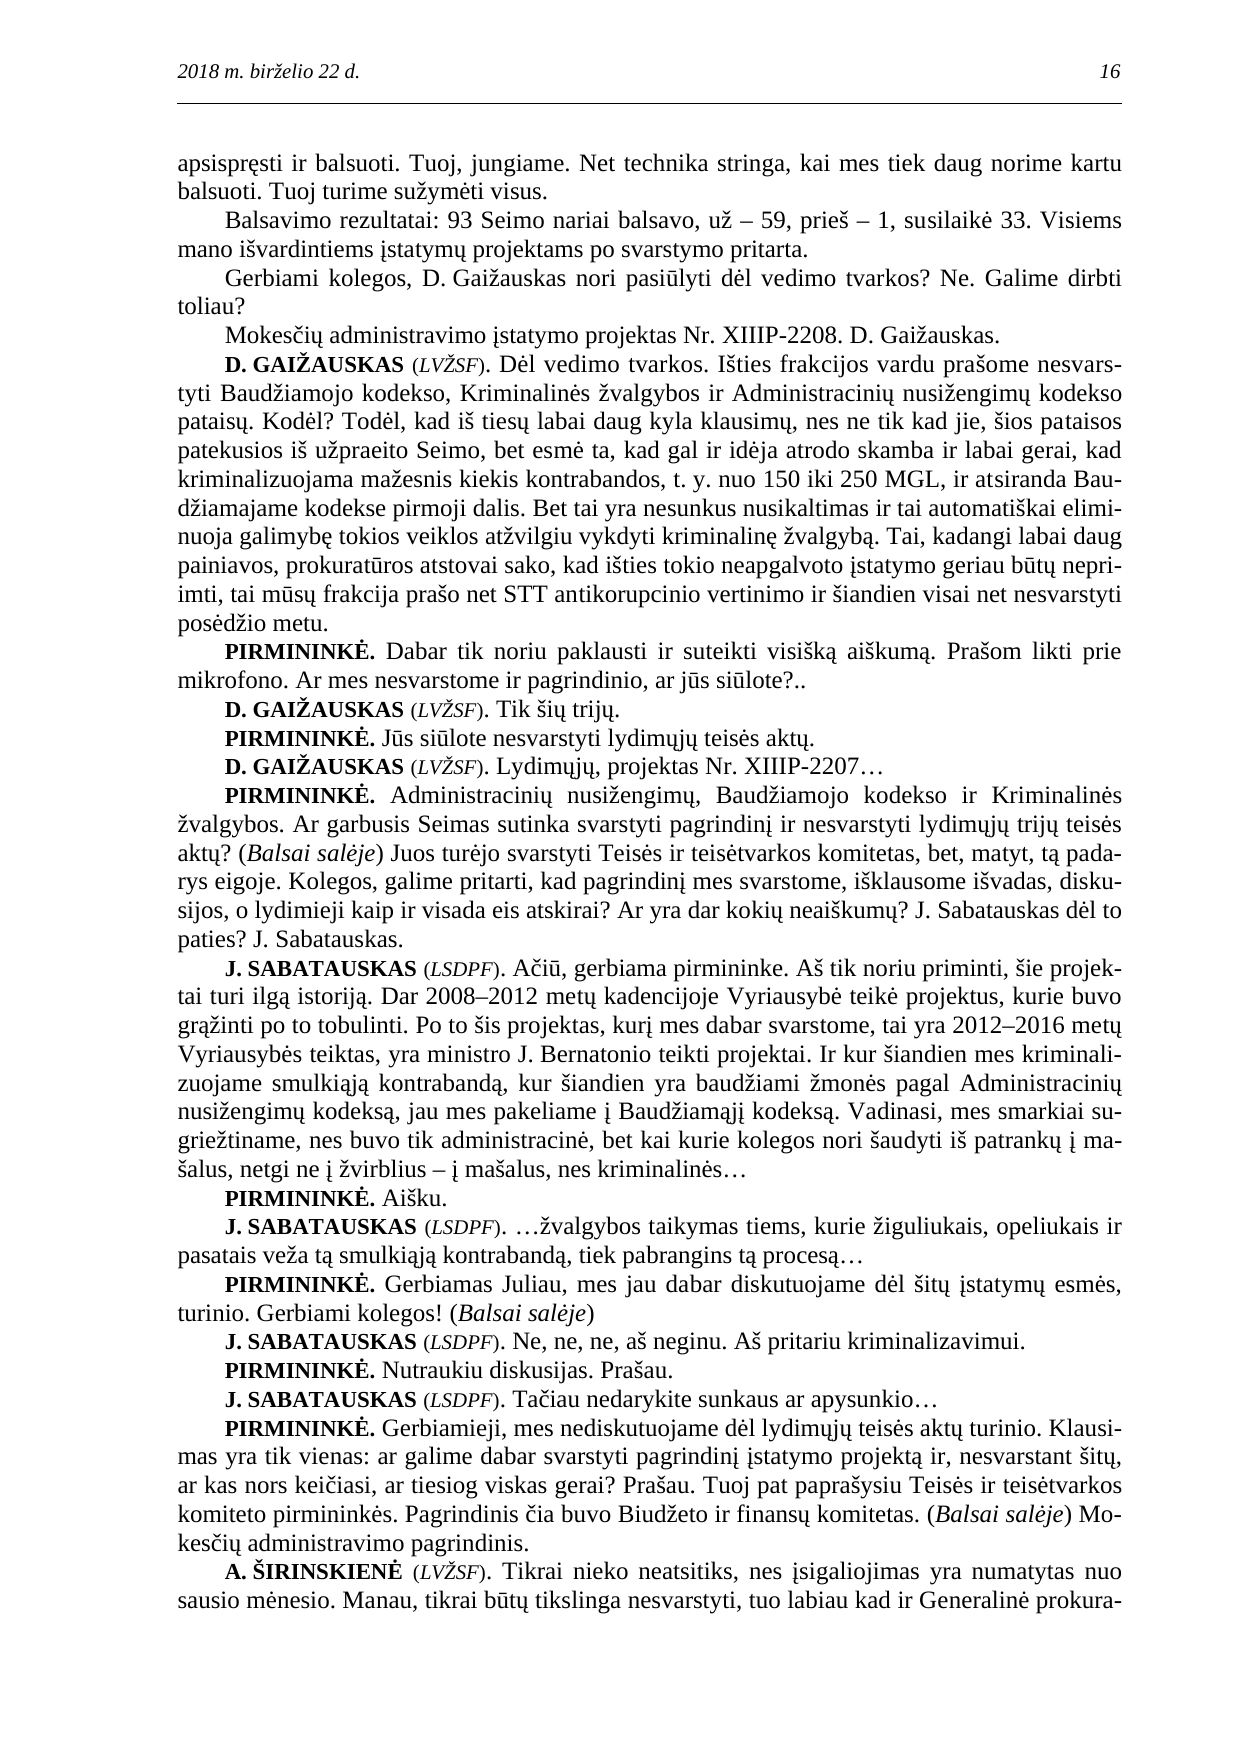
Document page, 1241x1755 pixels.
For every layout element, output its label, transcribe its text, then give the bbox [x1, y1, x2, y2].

text PIRMININKĖ. Nu­trau­kiu dis­ku­si­jas. Pra­šau. [177, 1355, 1122, 1384]
text PIRMININKĖ. Ger­bia­mie­ji, mes ne­dis­ku­tuo­ja­me dėl ly­di­mų­jų tei­sės ak­tų tu­ri­nio. Klau­si­mas yra tik vie­nas: ar ga­li­me da­bar svars­ty­ti pa­grin­di­nį įsta­ty­mo pro­jek­tą ir, ne­svars­tant ši­tų, ar kas nors kei­čia­si, ar tie­siog vis­kas ge­rai? Pra­šau. Tuoj pat pa­pra­šy­siu Tei­sės ir tei­sėt­var­kos ko­mi­te­to pir­mi­nin­kės. Pa­grin­di­nis čia bu­vo Biu­dže­to ir fi­nan­sų ko­mi­te­tas. (Bal­sai sa­lė­je) Mo­kes­čių ad­mi­nist­ra­vi­mo pa­grin­di­nis. [177, 1413, 1122, 1556]
text J. SABATAUSKAS (LSDPF). Ta­čiau ne­da­ry­ki­te sun­kaus ar apy­sun­kio… [177, 1384, 1122, 1413]
text J. SABATAUSKAS (LSDPF). Ačiū, ger­bia­ma pir­mi­nin­ke. Aš tik no­riu pri­min­ti, šie pro­jek­tai tu­ri il­gą is­to­ri­ją. Dar 2008–2012 me­tų ka­den­ci­jo­je Vy­riau­sy­bė tei­kė pro­jek­tus, ku­rie bu­vo grą­žin­ti po to to­bu­lin­ti. Po to šis pro­jek­tas, ku­rį mes da­bar svars­to­me, tai yra 2012–2016 me­tų Vy­riau­sy­bės teik­tas, yra mi­nist­ro J. Ber­na­to­nio teik­ti pro­jek­tai. Ir kur šian­dien mes kri­mi­na­li­zuo­ja­me smul­ki­ą­ją kon­tra­ban­dą, kur šian­dien yra bau­džia­mi žmo­nės pa­gal Ad­mi­nist­ra­ci­nių nu­si­žen­gi­mų ko­dek­są, jau mes pa­ke­lia­me į Bau­džia­mą­jį ko­dek­są. Va­di­na­si, mes smar­kiai su­griež­ti­na­me, nes bu­vo tik ad­mi­nist­ra­ci­nė, bet kai ku­rie ko­le­gos no­ri šau­dy­ti iš pa­tran­kų į ma­ša­lus, net­gi ne į žvir­blius – į ma­ša­lus, nes kri­mi­na­li­nės… [177, 953, 1122, 1183]
text Mo­kes­čių ad­mi­nist­ra­vi­mo įsta­ty­mo pro­jek­tas Nr. XIIIP-2208. D. Gai­žaus­kas. [177, 320, 1122, 349]
text PIRMININKĖ. Ger­bia­mas Ju­liau, mes jau da­bar dis­ku­tuo­ja­me dėl ši­tų įsta­ty­mų es­mės, tu­ri­nio. Ger­bia­mi ko­le­gos! (Bal­sai sa­lė­je) [177, 1269, 1122, 1326]
text A. ŠIRINSKIENĖ (LVŽSF). Tik­rai nie­ko ne­at­si­tiks, nes įsi­ga­lio­ji­mas yra nu­ma­ty­tas nuo sau­sio mė­ne­sio. Ma­nau, tik­rai bū­tų tiks­lin­ga ne­svars­ty­ti, tuo la­biau kad ir Ge­ne­ra­li­nė pro­ku­ra­ [177, 1556, 1122, 1614]
text PIRMININKĖ. Da­bar tik no­riu pa­klaus­ti ir su­teik­ti vi­siš­ką aiš­ku­mą. Pra­šom lik­ti prie mik­ro­fo­no. Ar mes ne­svars­to­me ir pa­grin­di­nio, ar jūs siū­lo­te?.. [177, 636, 1122, 694]
text J. SABATAUSKAS (LSDPF). …žval­gy­bos tai­ky­mas tiems, ku­rie ži­gu­liu­kais, ope­liu­kais ir pa­sa­tais ve­ža tą smul­ki­ą­ją kon­tra­ban­dą, tiek pa­bran­gins tą pro­ce­są… [177, 1211, 1122, 1269]
text PIRMININKĖ. Aiš­ku. [177, 1183, 1122, 1211]
text ap­si­spręs­ti ir bal­suo­ti. Tuoj, jun­gia­me. Net tech­ni­ka strin­ga, kai mes tiek daug no­ri­me kar­tu bal­suo­ti. Tuoj tu­ri­me su­žy­mė­ti vi­sus. [177, 148, 1122, 205]
text PIRMININKĖ. Ad­mi­nist­ra­ci­nių nu­si­žen­gi­mų, Bau­džia­mo­jo ko­dek­so ir Kri­mi­na­li­nės žval­gy­bos. Ar gar­bu­sis Sei­mas su­tin­ka svars­ty­ti pa­grin­di­nį ir ne­svars­ty­ti ly­di­mų­jų tri­jų tei­sės ak­tų? (Bal­sai sa­lė­je) Juos tu­rė­jo svars­ty­ti Tei­sės ir tei­sėt­var­kos ko­mi­te­tas, bet, ma­tyt, tą pa­da­rys ei­go­je. Ko­le­gos, ga­li­me pri­tar­ti, kad pa­grin­di­nį mes svars­to­me, iš­klau­so­me iš­va­das, dis­ku­si­jos, o ly­di­mie­ji kaip ir vi­sa­da eis at­ski­rai? Ar yra dar ko­kių ne­aiš­ku­mų? J. Sa­ba­taus­kas dėl to pa­ties? J. Sa­ba­taus­kas. [177, 780, 1122, 953]
text D. GAIŽAUSKAS (LVŽSF). Ly­di­mų­jų, pro­jek­tas Nr. XIIIP-2207… [177, 751, 1122, 780]
text J. SABATAUSKAS (LSDPF). Ne, ne, ne, aš ne­gi­nu. Aš pri­ta­riu kri­mi­na­li­za­vi­mui. [177, 1326, 1122, 1355]
text D. GAIŽAUSKAS (LVŽSF). Tik šių tri­jų. [177, 694, 1122, 723]
text D. GAIŽAUSKAS (LVŽSF). Dėl ve­di­mo tvar­kos. Iš­ties frak­ci­jos var­du pra­šo­me ne­svars­ty­ti Bau­džia­mo­jo ko­dek­so, Kri­mi­na­li­nės žval­gy­bos ir Ad­mi­nist­ra­ci­nių nu­si­žen­gi­mų ko­dek­so pa­tai­sų. Ko­dėl? To­dėl, kad iš tie­sų la­bai daug ky­la klau­si­mų, nes ne tik kad jie, šios pa­tai­sos pa­te­ku­sios iš už­pra­ei­to Sei­mo, bet es­mė ta, kad gal ir idė­ja at­ro­do skam­ba ir la­bai ge­rai, kad kri­mi­na­li­zuo­ja­ma ma­žes­nis kie­kis kon­tra­ban­dos, t. y. nuo 150 iki 250 MGL, ir at­si­ran­da Bau­džia­ma­ja­me ko­dek­se pir­mo­ji da­lis. Bet tai yra ne­sun­kus nu­si­kal­ti­mas ir tai au­to­ma­tiš­kai eli­mi­nuo­ja ga­li­my­bę to­kios veik­los at­žvil­giu vyk­dy­ti kri­mi­na­li­nę žval­gy­bą. Tai, ka­dan­gi la­bai daug pai­nia­vos, pro­ku­ra­tū­ros at­sto­vai sa­ko, kad iš­ties to­kio ne­ap­gal­vo­to įsta­ty­mo ge­riau bū­tų ne­pri­im­ti, tai mū­sų frak­ci­ja pra­šo net STT an­ti­ko­rup­ci­nio ver­ti­ni­mo ir šian­dien vi­sai net ne­svars­ty­ti po­sė­džio me­tu. [177, 349, 1122, 636]
text Bal­sa­vi­mo re­zul­ta­tai: 93 Sei­mo na­riai bal­sa­vo, už – 59, prieš – 1, su­si­lai­kė 33. Vi­siems ma­no iš­var­din­tiems įsta­ty­mų pro­jek­tams po svars­ty­mo pri­tar­ta. [177, 205, 1122, 263]
text Ger­bia­mi ko­le­gos, D. Gai­žaus­kas no­ri pa­siū­ly­ti dėl ve­di­mo tvar­kos? Ne. Ga­li­me dirb­ti to­liau? [177, 263, 1122, 320]
text PIRMININKĖ. Jūs siū­lo­te ne­svars­ty­ti ly­di­mų­jų tei­sės ak­tų. [177, 723, 1122, 751]
